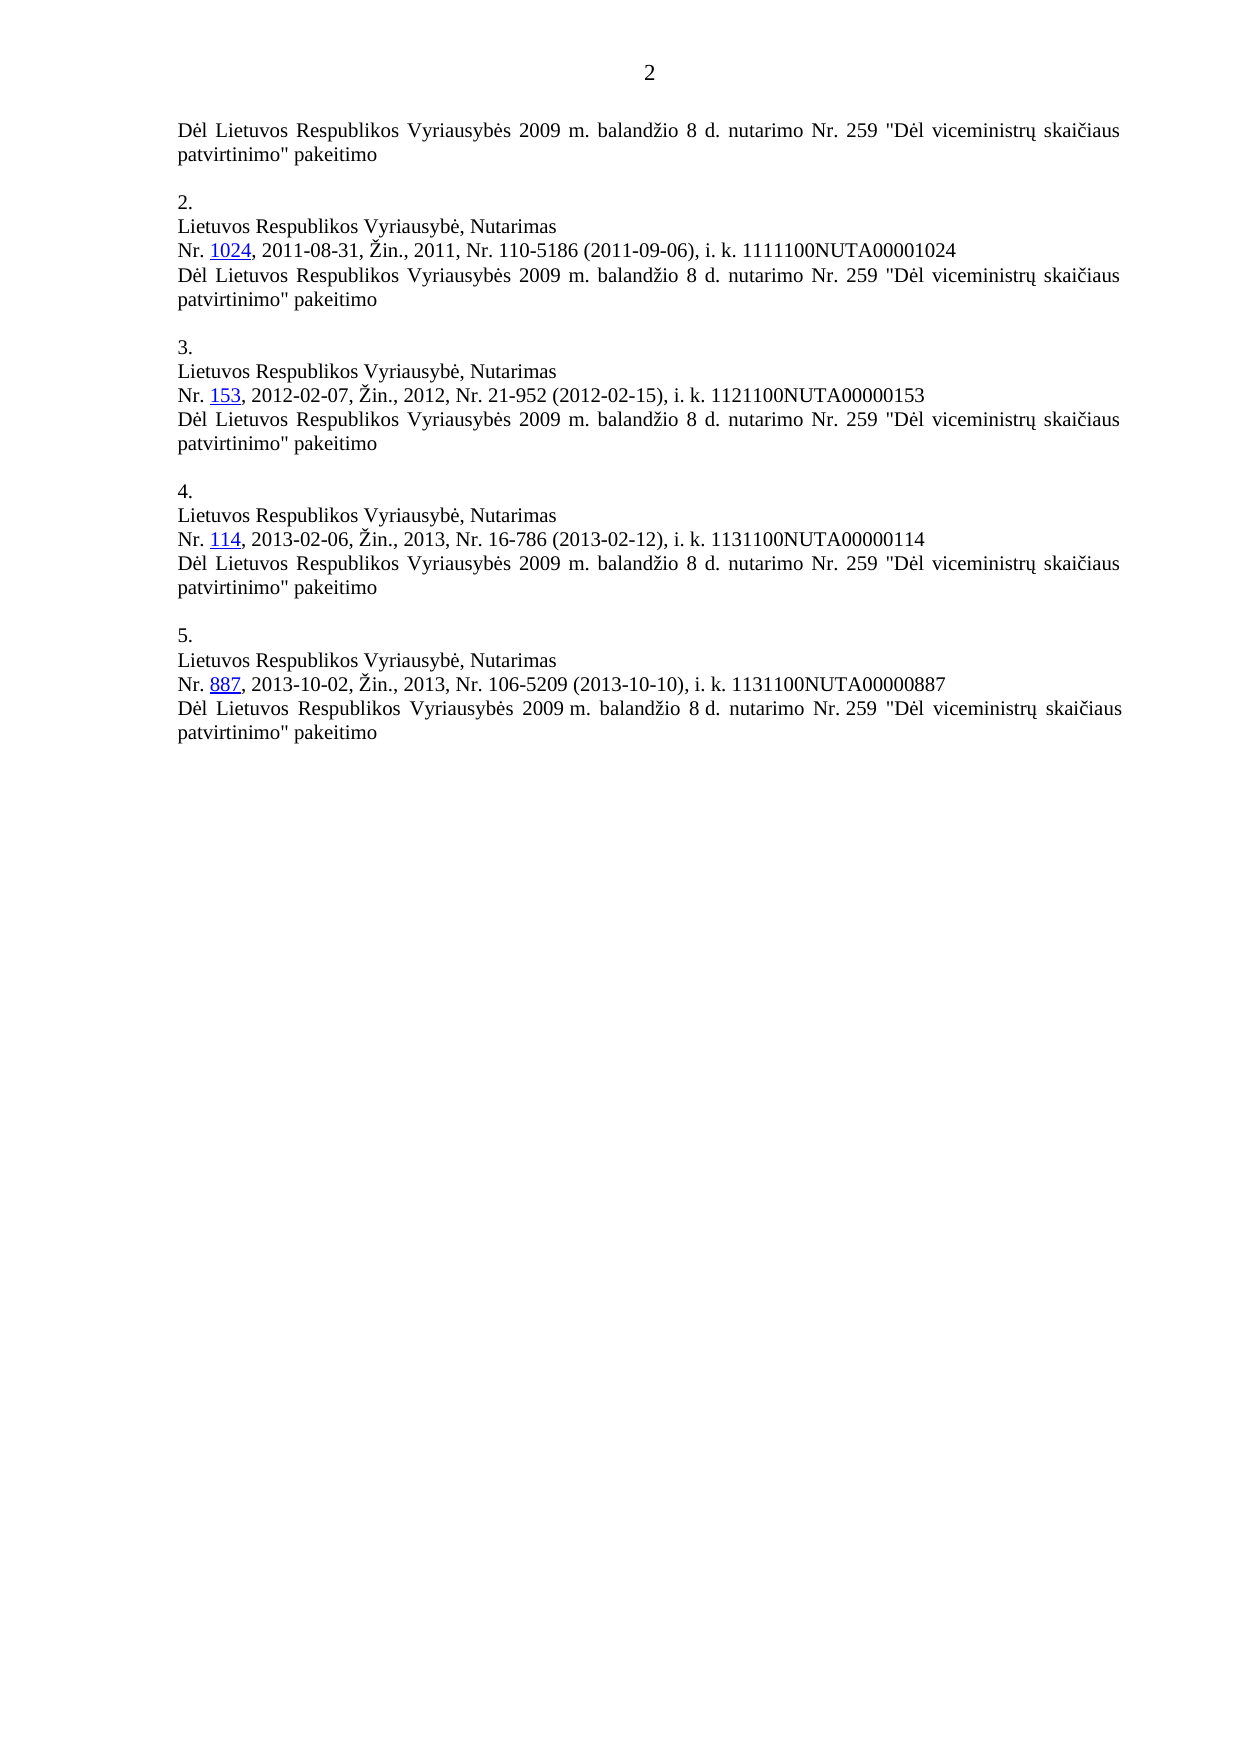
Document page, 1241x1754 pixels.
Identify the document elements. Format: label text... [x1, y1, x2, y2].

text 2. [177, 190, 1122, 214]
text Lietuvos Respublikos Vyriausybė, Nutarimas [177, 214, 1122, 238]
text Lietuvos Respublikos Vyriausybė, Nutarimas [177, 359, 1122, 383]
text Dėl Lietuvos Respublikos Vyriausybės 2009 m. balandžio 8 d. nutarimo Nr. 259 "Dėl viceministrų skaičiaus patvirtinimo" pakeitimo [177, 118, 1122, 166]
text Nr. 153, 2012-02-07, Žin., 2012, Nr. 21-952 (2012-02-15), i. k. 1121100NUTA00000153 [177, 383, 1122, 407]
text Dėl Lietuvos Respublikos Vyriausybės 2009 m. balandžio 8 d. nutarimo Nr. 259 "Dėl viceministrų skaičiaus patvirtinimo" pakeitimo [177, 407, 1122, 455]
text Dėl Lietuvos Respublikos Vyriausybės 2009 m. balandžio 8 d. nutarimo Nr. 259 "Dėl viceministrų skaičiaus patvirtinimo" pakeitimo [177, 262, 1122, 311]
text Nr. 114, 2013-02-06, Žin., 2013, Nr. 16-786 (2013-02-12), i. k. 1131100NUTA00000114 [177, 527, 1122, 551]
text 3. [177, 335, 1122, 359]
text Nr. 1024, 2011-08-31, Žin., 2011, Nr. 110-5186 (2011-09-06), i. k. 1111100NUTA00001024 [177, 238, 1122, 262]
text Lietuvos Respublikos Vyriausybė, Nutarimas [177, 503, 1122, 527]
text Dėl Lietuvos Respublikos Vyriausybės 2009 m. balandžio 8 d. nutarimo Nr. 259 "Dėl viceministrų skaičiaus patvirtinimo" pakeitimo [177, 551, 1122, 599]
text 5. [177, 623, 1122, 647]
text Dėl Lietuvos Respublikos Vyriausybės 2009 m. balandžio 8 d. nutarimo Nr. 259 "Dėl viceministrų skaičiaus patvirtinimo" pakeitimo [177, 696, 1122, 744]
text 4. [177, 479, 1122, 503]
text Lietuvos Respublikos Vyriausybė, Nutarimas [177, 647, 1122, 672]
text Nr. 887, 2013-10-02, Žin., 2013, Nr. 106-5209 (2013-10-10), i. k. 1131100NUTA00000887 [177, 672, 1122, 696]
